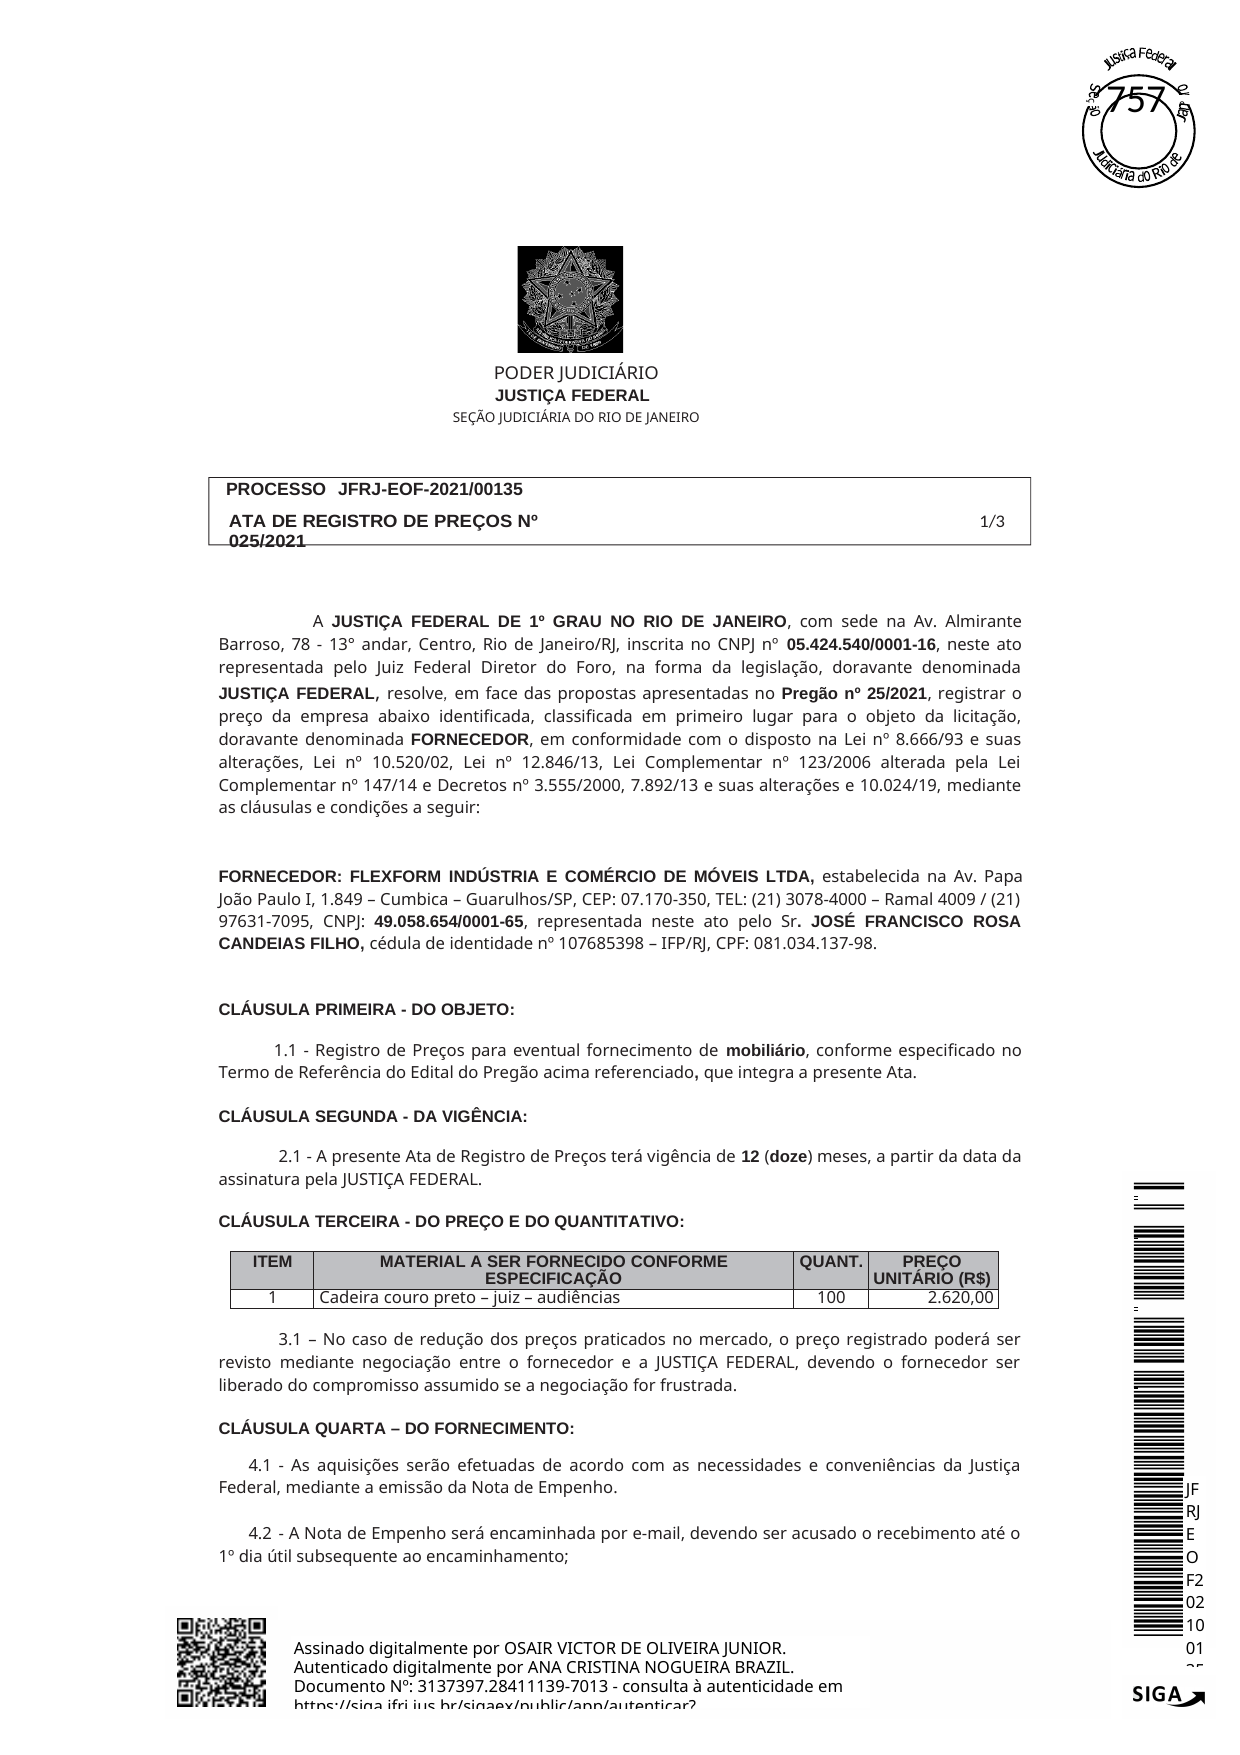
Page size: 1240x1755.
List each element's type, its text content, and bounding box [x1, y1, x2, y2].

list - As aquisições serão efetuadas de acordo com as necessidades e conveniências da Justiça Federal, mediante a emissão da Nota de Empenho. [188, 1453, 1022, 1499]
subtitle CLÁUSULA PRIMEIRA - DO OBJETO: [218, 1000, 1227, 1019]
subtitle PODER JUDICIÁRIO [251, 361, 901, 385]
subtitle CLÁUSULA SEGUNDA - DA VIGÊNCIA: [218, 1106, 1227, 1126]
subtitle CLÁUSULA QUARTA – DO FORNECIMENTO: [218, 1419, 1122, 1438]
list JFRJEOF202100135V05 [1186, 1477, 1206, 1666]
table_cell Cadeira couro preto – juiz – audiências [314, 1290, 793, 1308]
table_cell 2.620,00 [869, 1290, 998, 1308]
list [1183, 1476, 1206, 1666]
subtitle CLÁUSULA TERCEIRA - DO PREÇO E DO QUANTITATIVO: [218, 1212, 1122, 1231]
table_header MATERIAL A SER FORNECIDO CONFORME ESPECIFICAÇÃO [314, 1252, 793, 1289]
table_cell 1 [231, 1290, 313, 1308]
text ç [1085, 98, 1099, 106]
table_header QUANT. [794, 1252, 868, 1289]
table_cell 100 [794, 1290, 868, 1308]
text João Paulo I, 1.849 – Cumbica – Guarulhos/SP, CEP: 07.170-350, TEL: (21) 3078-4000 – Ramal 4009 / (21) 97631-7095, CNPJ: 49.058.654/0001-65, representada neste ato pelo Sr. JOSÉ FRANCISCO ROSA CANDEIAS FILHO, cédula de identidade nº 107685398 – IFP/RJ, CPF: 081.034.137-98. [218, 888, 1022, 954]
text 2.1 - A presente Ata de Registro de Preços terá vigência de 12 (doze) meses, a partir da data da assinatura pela JUSTIÇA FEDERAL. [218, 1145, 1022, 1190]
table_header PREÇO UNITÁRIO (R$) [869, 1252, 998, 1289]
text FORNECEDOR: FLEXFORM INDÚSTRIA E COMÉRCIO DE MÓVEIS LTDA, estabelecida na Av. Papa [218, 864, 1227, 887]
subtitle JUSTIÇA FEDERAL [243, 386, 901, 405]
list - A Nota de Empenho será encaminhada por e-mail, devendo ser acusado o recebimento até o 1º dia útil subsequente ao encaminhamento; [188, 1521, 1022, 1567]
text 3.1 – No caso de redução dos preços praticados no mercado, o preço registrado poderá ser revisto mediante negociação entre o fornecedor e a JUSTIÇA FEDERAL, devendo o fornecedor ser liberado do compromisso assumido se a negociação for frustrada. [218, 1328, 1022, 1396]
text SEÇÃO JUDICIÁRIA DO RIO DE JANEIRO [251, 408, 901, 427]
table_header ITEM [231, 1252, 313, 1289]
text A JUSTIÇA FEDERAL DE 1º GRAU NO RIO DE JANEIRO, com sede na Av. Almirante Barroso, 78 - 13° andar, Centro, Rio de Janeiro/RJ, inscrita no CNPJ nº 05.424.540/0001-16, neste ato representada pelo Juiz Federal Diretor do Foro, na forma da legislação, doravante denominada JUSTIÇA FEDERAL, resolve, em face das propostas apresentadas no Pregão nº 25/2021, registrar o preço da empresa abaixo identificada, classificada em primeiro lugar para o objeto da licitação, doravante denominada FORNECEDOR, em conformidade com o disposto na Lei nº 8.666/93 e suas alterações, Lei nº 10.520/02, Lei nº 12.846/13, Lei Complementar nº 123/2006 alterada pela Lei Complementar nº 147/14 e Decretos nº 3.555/2000, 7.892/13 e suas alterações e 10.024/19, mediante as cláusulas e condições a seguir: [218, 610, 1022, 819]
text 1.1 - Registro de Preços para eventual fornecimento de mobiliário, conforme especificado no Termo de Referência do Edital do Pregão acima referenciado, que integra a presente Ata. [218, 1038, 1022, 1084]
text e [1179, 97, 1193, 105]
